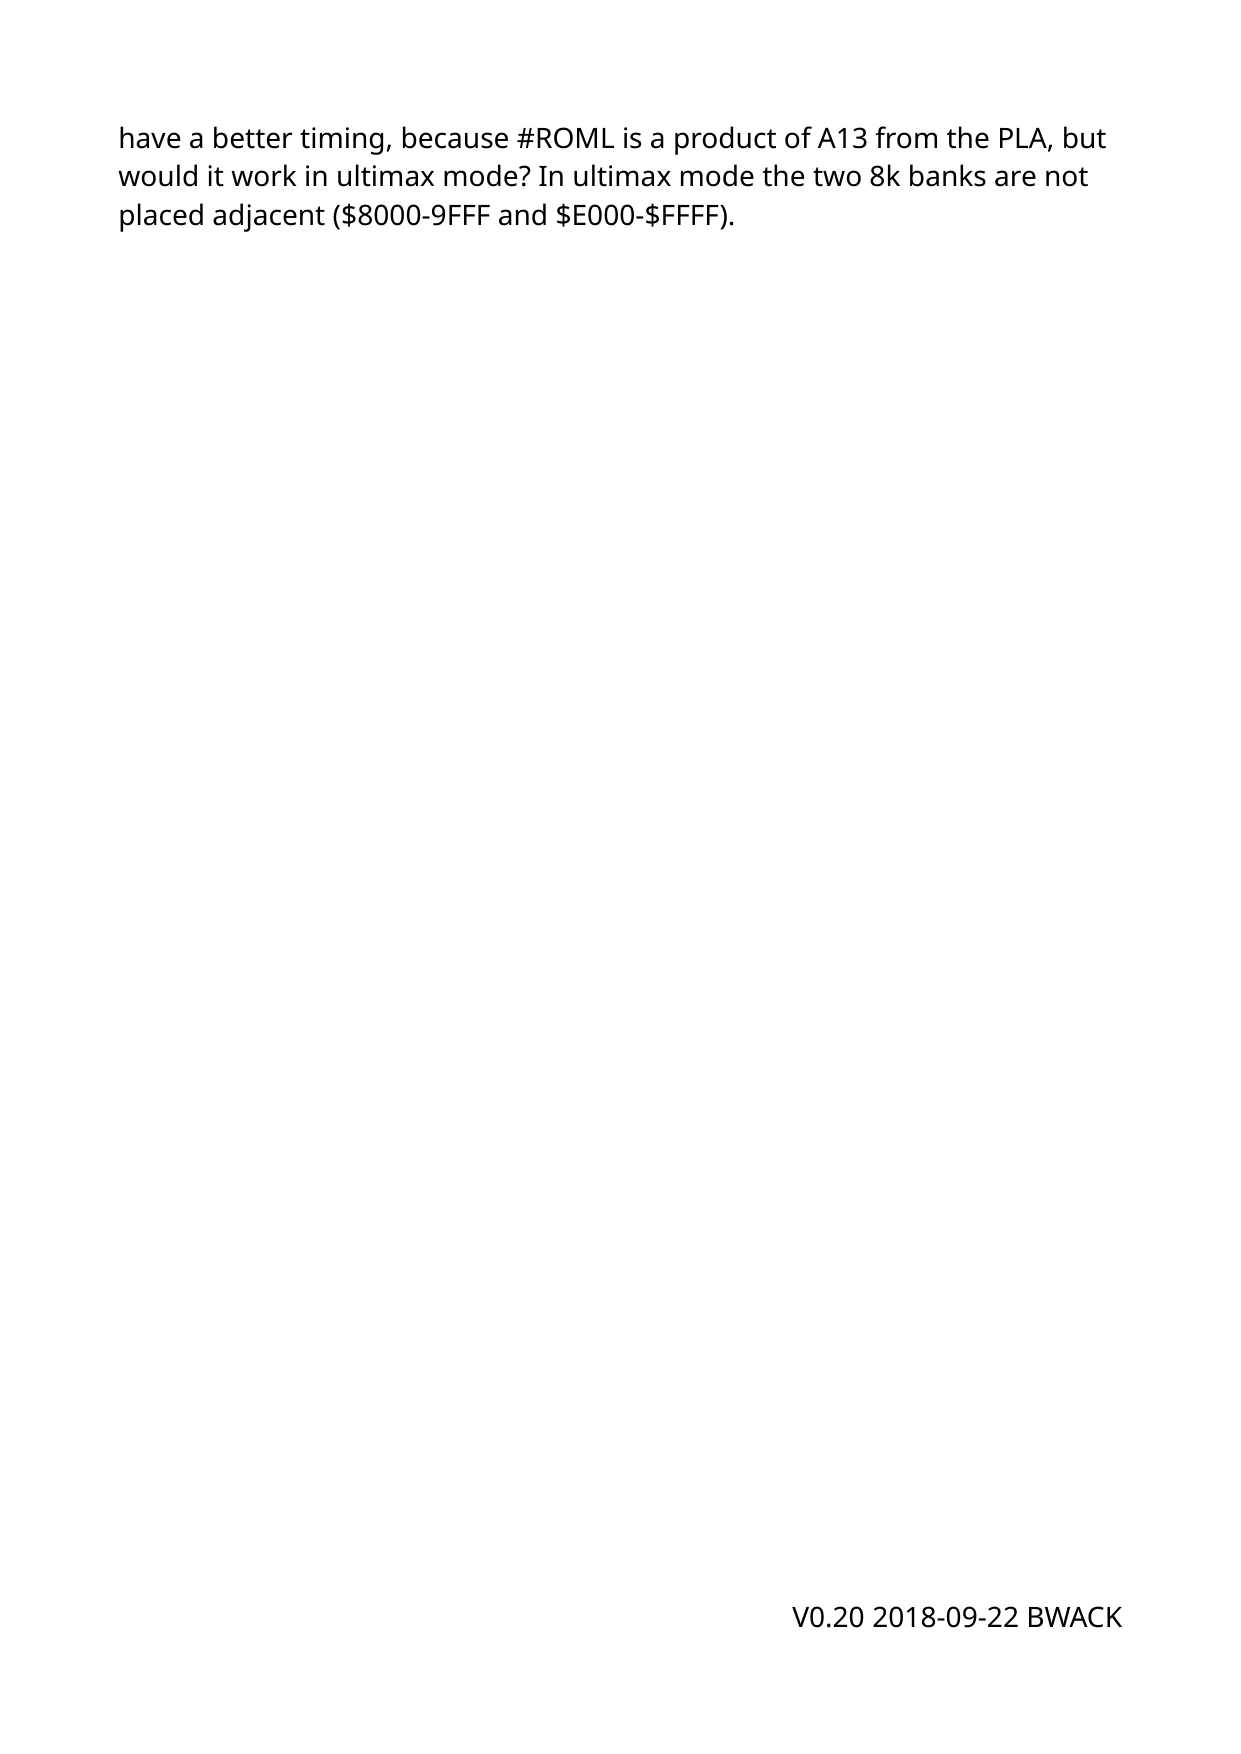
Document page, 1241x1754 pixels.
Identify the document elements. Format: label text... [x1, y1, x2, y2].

text have a better timing, because #ROML is a product of A13 from the PLA, but would it work in ultimax mode? In ultimax mode the two 8k banks are not placed adjacent ($8000-9FFF and $E000-$FFFF). [118, 118, 1122, 233]
